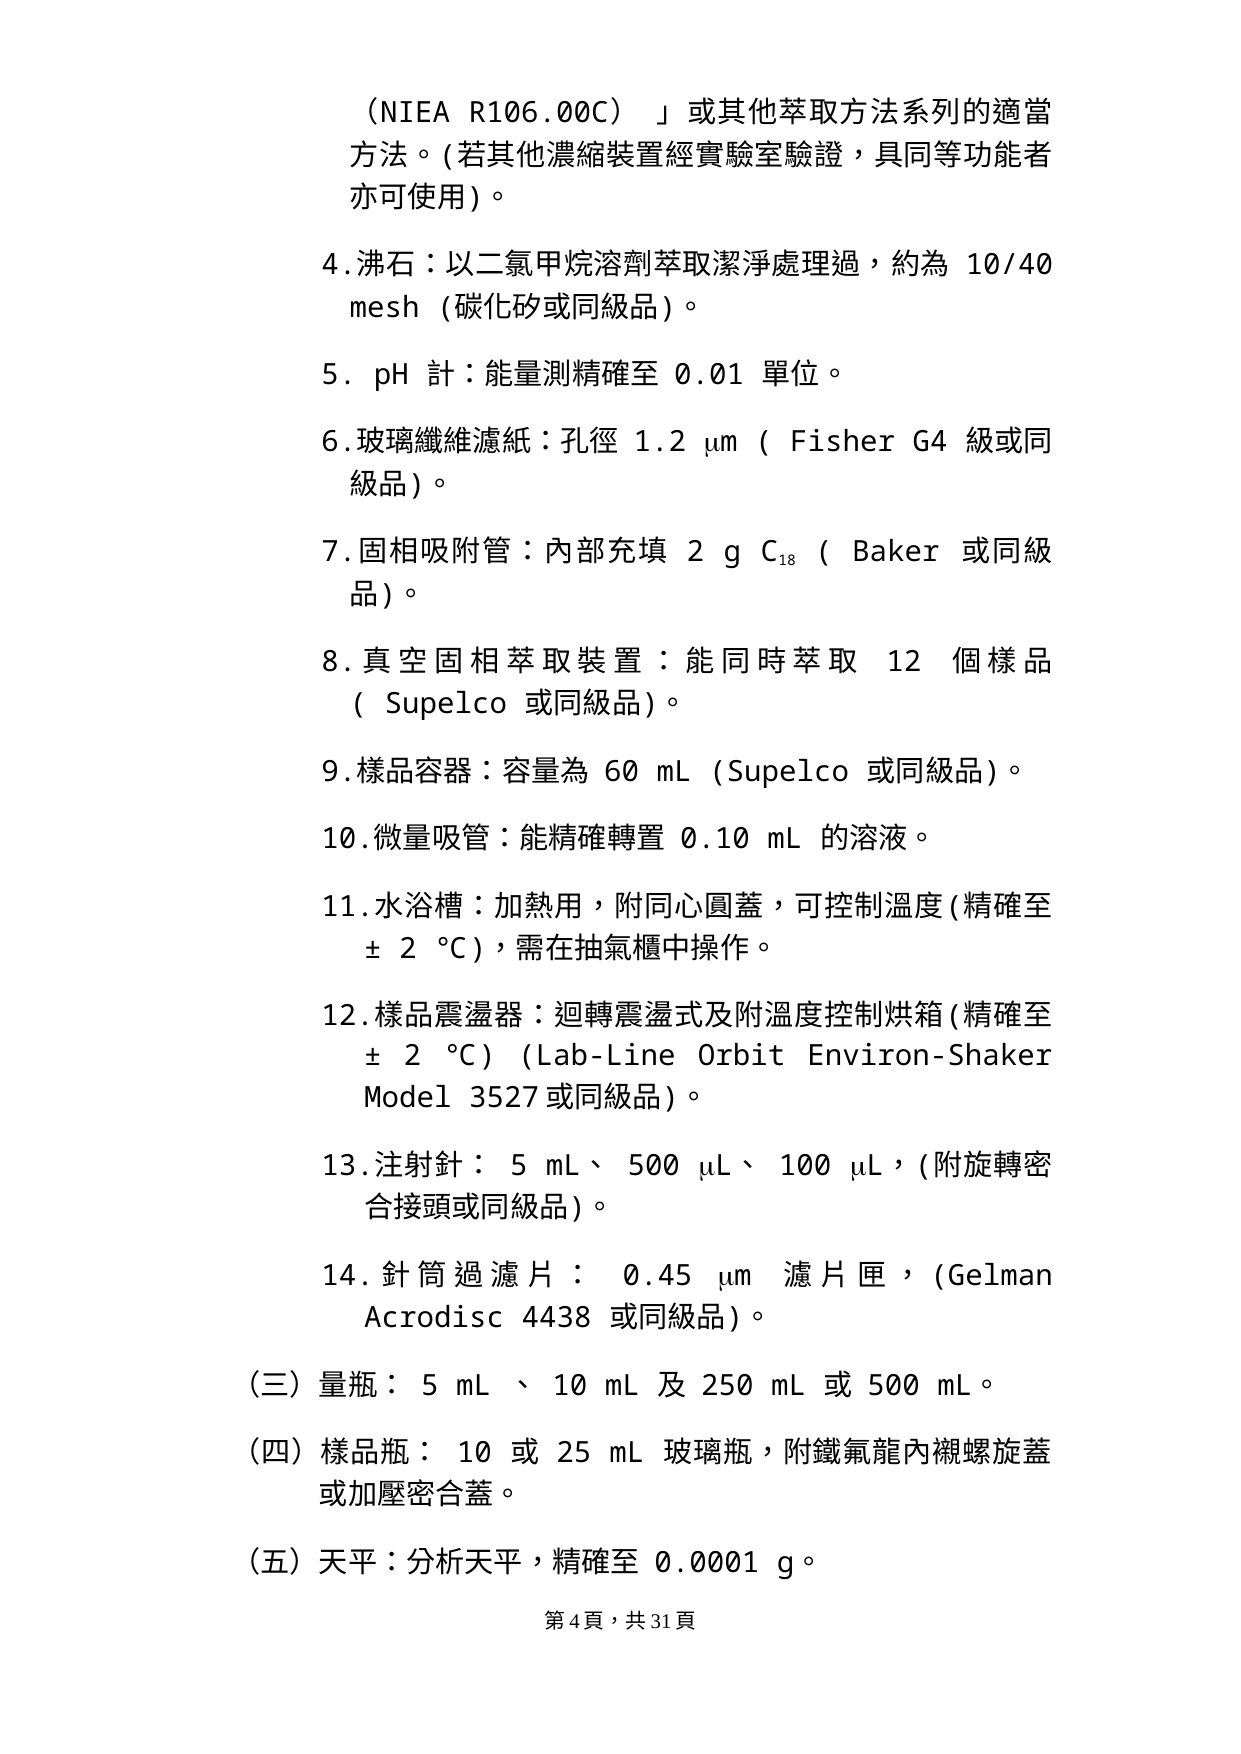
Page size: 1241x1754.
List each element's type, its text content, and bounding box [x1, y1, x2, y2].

text 14.針筒過濾片： 0.45 m 濾片匣，(Gelman Acrodisc 4438 或同級品)。 [321, 1251, 1053, 1336]
text （NIEA R106.00C） 」或其他萃取方法系列的適當方法。(若其他濃縮裝置經實驗室驗證，具同等功能者亦可使用)。 [321, 89, 1053, 216]
text 8.真空固相萃取裝置：能同時萃取 12 個樣品 ( Supelco 或同級品)。 [321, 638, 1053, 722]
text 5. pH 計：能量測精確至 0.01 單位。 [321, 351, 1053, 393]
text 7.固相吸附管：內部充填 2 g C18 ( Baker 或同級品)。 [321, 528, 1053, 613]
text （三）量瓶： 5 mL 、 10 mL 及 250 mL 或 500 mL。 [231, 1361, 1053, 1403]
text 10.微量吸管：能精確轉置 0.10 mL 的溶液。 [321, 815, 1053, 857]
text （四）樣品瓶： 10 或 25 mL 玻璃瓶，附鐵氟龍內襯螺旋蓋或加壓密合蓋。 [231, 1428, 1053, 1513]
text 12.樣品震盪器：迴轉震盪式及附溫度控制烘箱(精確至 ± 2 ℃) (Lab-Line Orbit Environ-Shaker Model 3527或同級品)。 [321, 992, 1053, 1116]
text （五）天平：分析天平，精確至 0.0001 g。 [231, 1538, 1053, 1581]
text 9.樣品容器：容量為 60 mL (Supelco 或同級品)。 [321, 747, 1053, 790]
text 6.玻璃纖維濾紙：孔徑 1.2 m ( Fisher G4 級或同級品)。 [321, 418, 1053, 503]
text 11.水浴槽：加熱用，附同心圓蓋，可控制溫度(精確至 ± 2 ℃)，需在抽氣櫃中操作。 [321, 882, 1053, 967]
text 13.注射針： 5 mL、 500 L、 100 L，(附旋轉密合接頭或同級品)。 [321, 1141, 1053, 1226]
text 4.沸石：以二氯甲烷溶劑萃取潔淨處理過，約為 10/40 mesh (碳化矽或同級品)。 [321, 241, 1053, 326]
